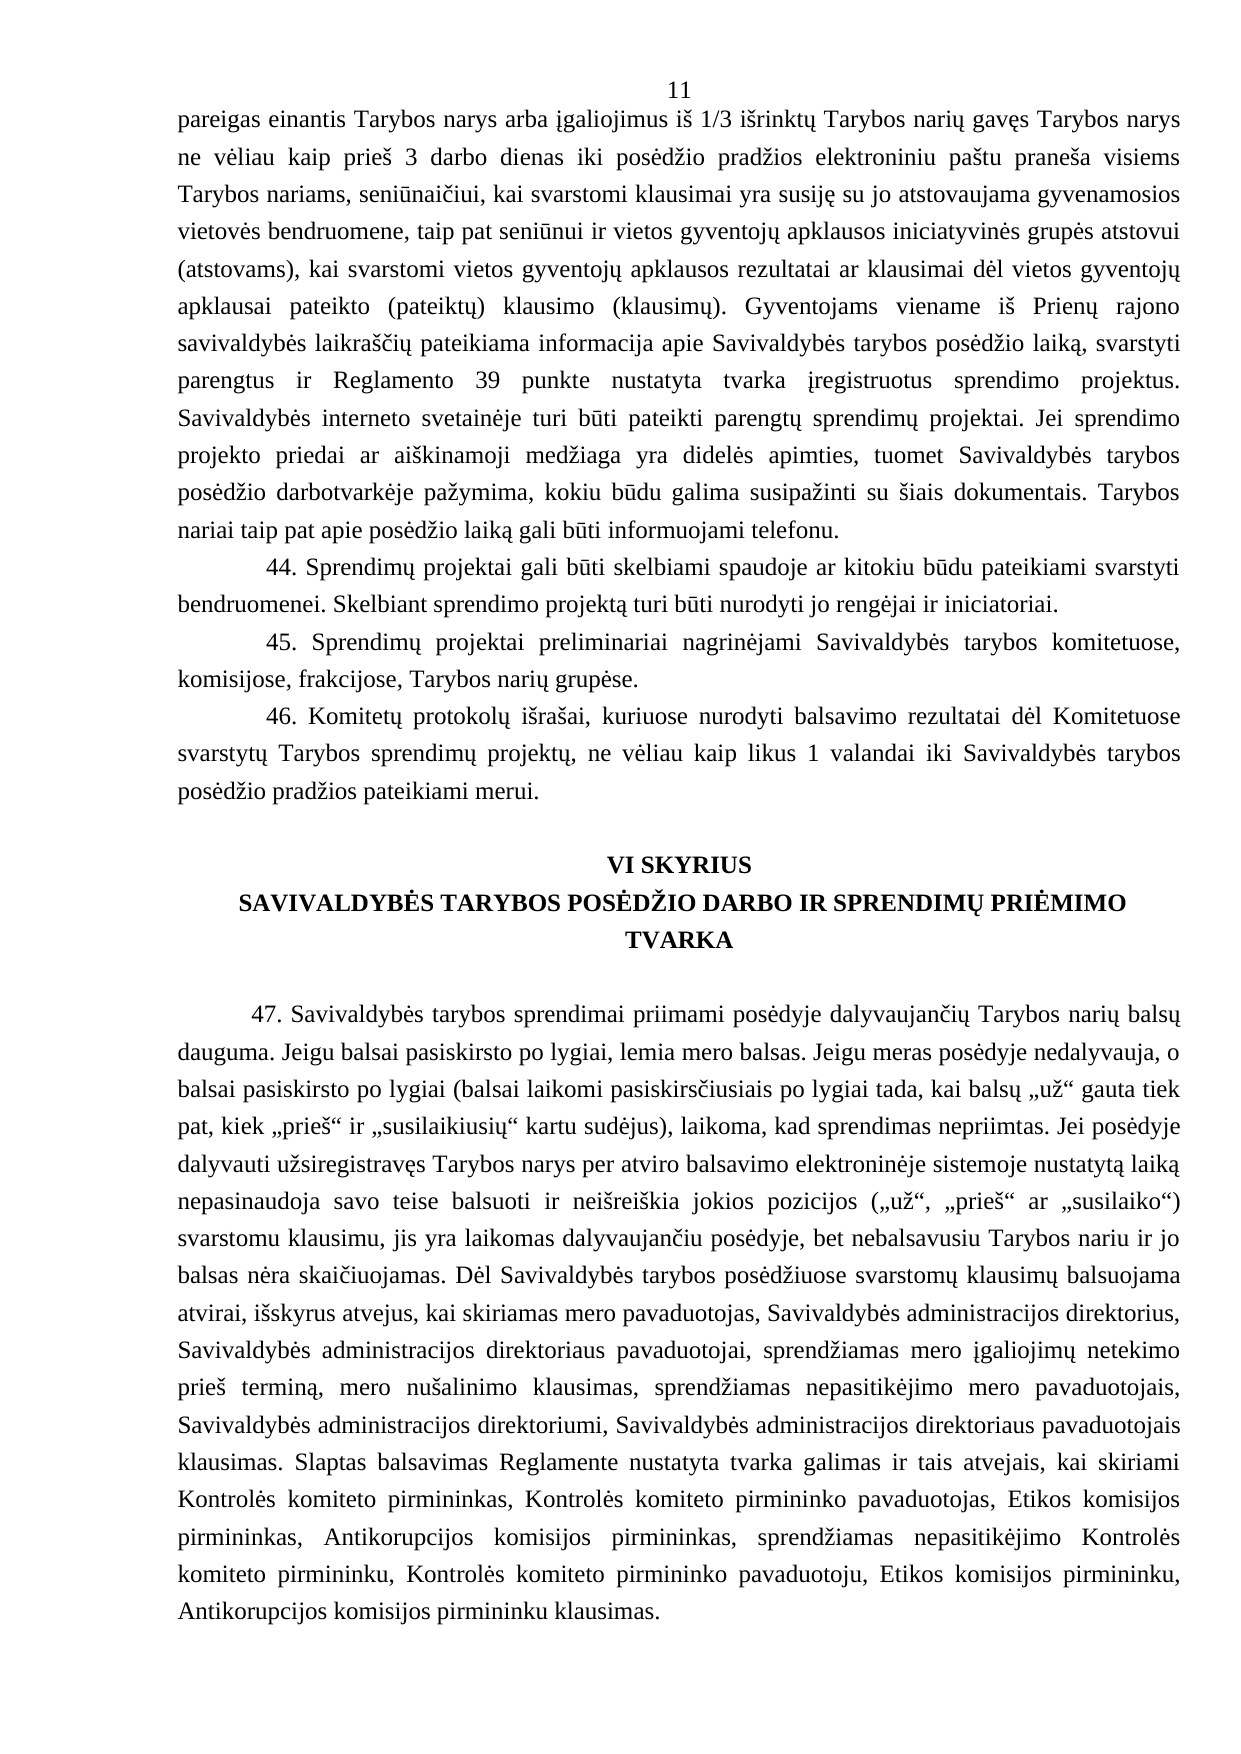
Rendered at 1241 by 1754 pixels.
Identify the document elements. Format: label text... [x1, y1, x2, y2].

text 44. Sprendimų projektai gali būti skelbiami spaudoje ar kitokiu būdu pateikiami svarstyti bendruomenei. Skelbiant sprendimo projektą turi būti nurodyti jo rengėjai ir iniciatoriai. [177, 552, 1181, 618]
text VI SKYRIUS [177, 850, 1181, 879]
text pareigas einantis Tarybos narys arba įgaliojimus iš 1/3 išrinktų Tarybos narių gavęs Tarybos narys ne vėliau kaip prieš 3 darbo dienas iki posėdžio pradžios elektroniniu paštu praneša visiems Tarybos nariams, seniūnaičiui, kai svarstomi klausimai yra susiję su jo atstovaujama gyvenamosios vietovės bendruomene, taip pat seniūnui ir vietos gyventojų apklausos iniciatyvinės grupės atstovui (atstovams), kai svarstomi vietos gyventojų apklausos rezultatai ar klausimai dėl vietos gyventojų apklausai pateikto (pateiktų) klausimo (klausimų). Gyventojams viename iš Prienų rajono savivaldybės laikraščių pateikiama informacija apie Savivaldybės tarybos posėdžio laiką, svarstyti parengtus ir Reglamento 39 punkte nustatyta tvarka įregistruotus sprendimo projektus. Savivaldybės interneto svetainėje turi būti pateikti parengtų sprendimų projektai. Jei sprendimo projekto priedai ar aiškinamoji medžiaga yra didelės apimties, tuomet Savivaldybės tarybos posėdžio darbotvarkėje pažymima, kokiu būdu galima susipažinti su šiais dokumentais. Tarybos nariai taip pat apie posėdžio laiką gali būti informuojami telefonu. [177, 104, 1181, 543]
text 47. Savivaldybės tarybos sprendimai priimami posėdyje dalyvaujančių Tarybos narių balsų dauguma. Jeigu balsai pasiskirsto po lygiai, lemia mero balsas. Jeigu meras posėdyje nedalyvauja, o balsai pasiskirsto po lygiai (balsai laikomi pasiskirsčiusiais po lygiai tada, kai balsų „už“ gauta tiek pat, kiek „prieš“ ir „susilaikiusių“ kartu sudėjus), laikoma, kad sprendimas nepriimtas. Jei posėdyje dalyvauti užsiregistravęs Tarybos narys per atviro balsavimo elektroninėje sistemoje nustatytą laiką nepasinaudoja savo teise balsuoti ir neišreiškia jokios pozicijos („už“, „prieš“ ar „susilaiko“) svarstomu klausimu, jis yra laikomas dalyvaujančiu posėdyje, bet nebalsavusiu Tarybos nariu ir jo balsas nėra skaičiuojamas. Dėl Savivaldybės tarybos posėdžiuose svarstomų klausimų balsuojama atvirai, išskyrus atvejus, kai skiriamas mero pavaduotojas, Savivaldybės administracijos direktorius, Savivaldybės administracijos direktoriaus pavaduotojai, sprendžiamas mero įgaliojimų netekimo prieš terminą, mero nušalinimo klausimas, sprendžiamas nepasitikėjimo mero pavaduotojais, Savivaldybės administracijos direktoriumi, Savivaldybės administracijos direktoriaus pavaduotojais klausimas. Slaptas balsavimas Reglamente nustatyta tvarka galimas ir tais atvejais, kai skiriami Kontrolės komiteto pirmininkas, Kontrolės komiteto pirmininko pavaduotojas, Etikos komisijos pirmininkas, Antikorupcijos komisijos pirmininkas, sprendžiamas nepasitikėjimo Kontrolės komiteto pirmininku, Kontrolės komiteto pirmininko pavaduotoju, Etikos komisijos pirmininku, Antikorupcijos komisijos pirmininku klausimas. [177, 999, 1181, 1625]
text 45. Sprendimų projektai preliminariai nagrinėjami Savivaldybės tarybos komitetuose, komisijose, frakcijose, Tarybos narių grupėse. [177, 627, 1181, 693]
text 46. Komitetų protokolų išrašai, kuriuose nurodyti balsavimo rezultatai dėl Komitetuose svarstytų Tarybos sprendimų projektų, ne vėliau kaip likus 1 valandai iki Savivaldybės tarybos posėdžio pradžios pateikiami merui. [177, 701, 1181, 804]
text Savivaldybės tarybos posėdžio darbo IR SPRENDIMŲ PRIĖMIMO tvarka [177, 888, 1181, 954]
